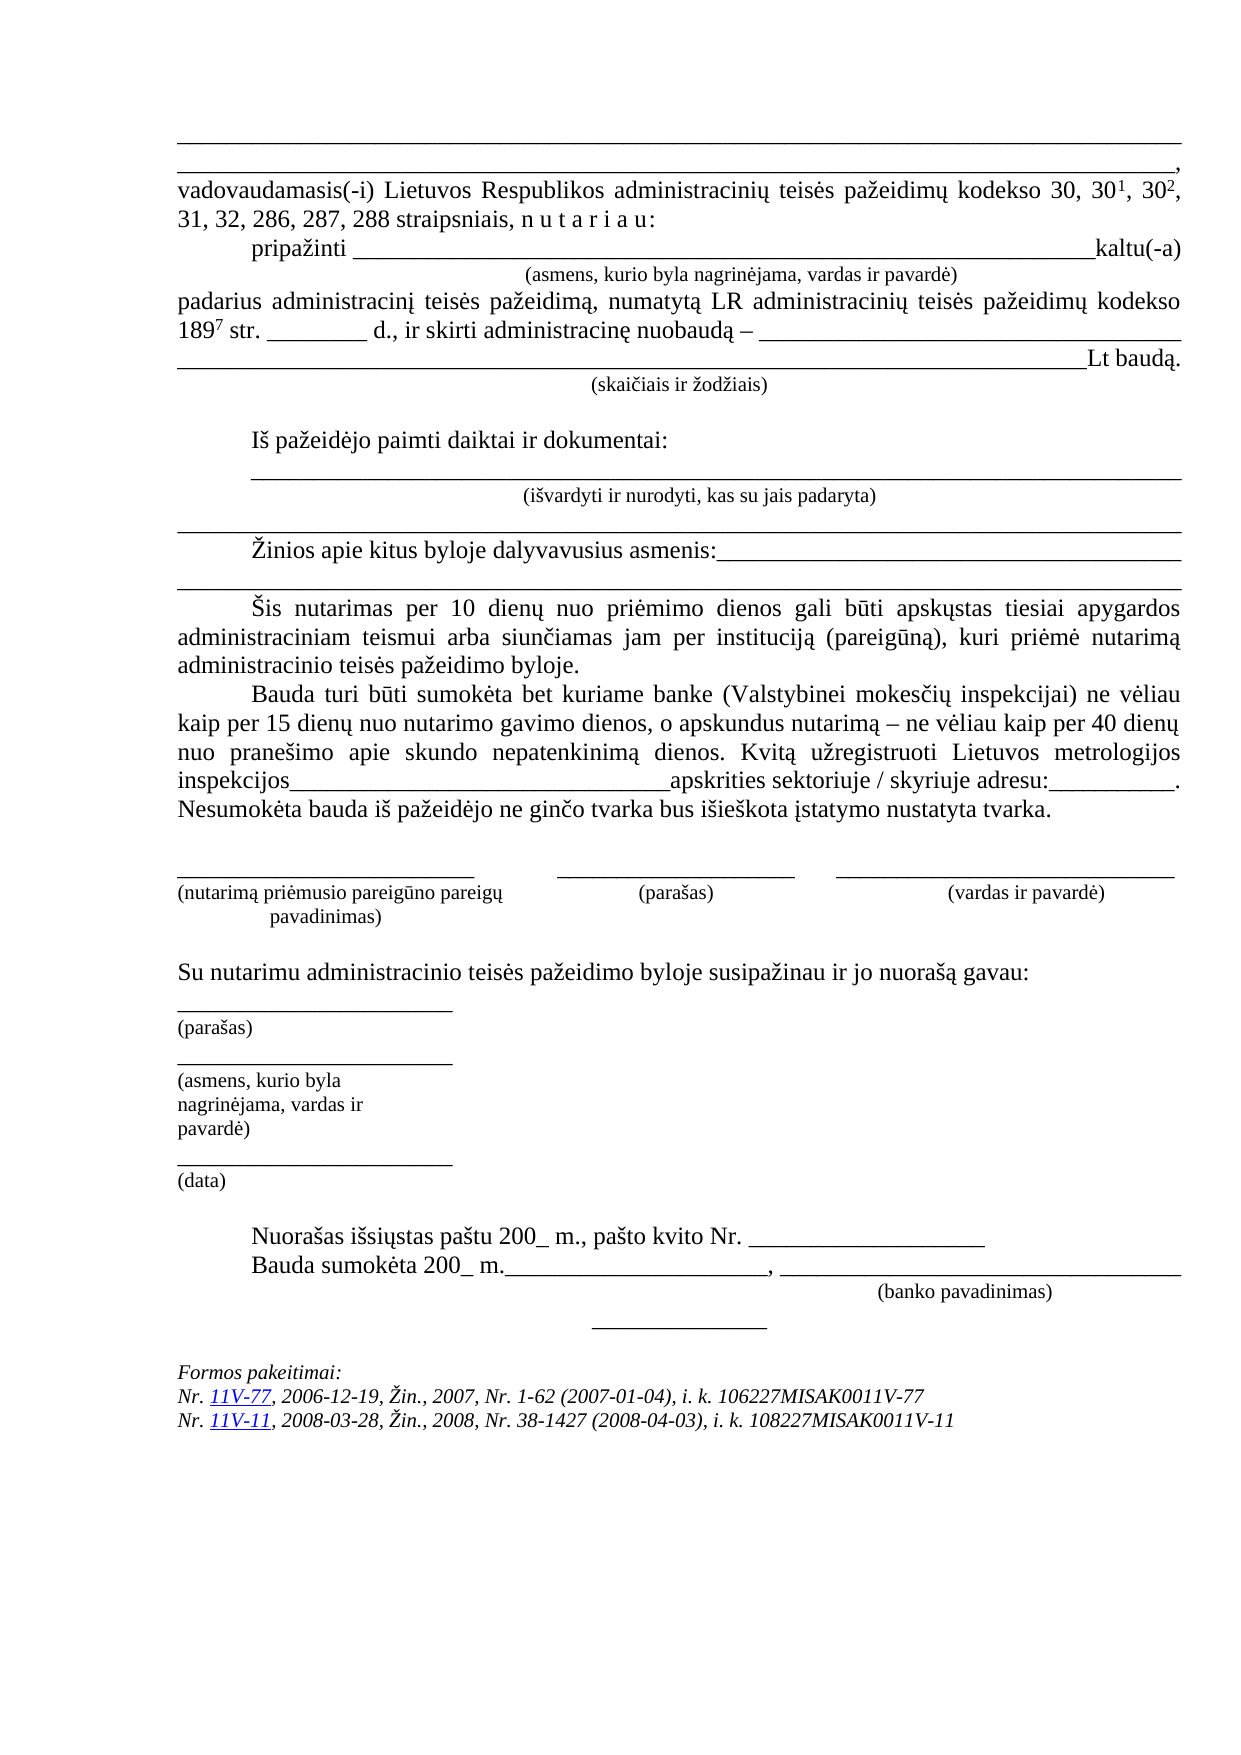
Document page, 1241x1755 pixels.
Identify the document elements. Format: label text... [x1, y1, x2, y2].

text Nr. 11V-77, 2006-12-19, Žin., 2007, Nr. 1-62 (2007-01-04), i. k. 106227MISAK0011V-77 [177, 1384, 1181, 1408]
text (išvardyti ir nurodyti, kas su jais padaryta) [177, 482, 1181, 507]
text Su nutarimu administracinio teisės pažeidimo byloje susipažinau ir jo nuorašą gavau: [177, 957, 1181, 986]
text nagrinėjama, vardas ir [177, 1092, 1181, 1116]
text _ [177, 507, 1181, 532]
text (parašas) [177, 1015, 1181, 1039]
text , [177, 147, 1181, 176]
text (nutarimą priėmusio pareigūno pareigų (parašas) (vardas ir pavardė) [177, 880, 1181, 904]
text ______________________ [177, 1039, 1181, 1067]
text Bauda turi būti sumokėta bet kuriame banke (Valstybinei mokesčių inspekcijai) ne vėliau kaip per 15 dienų nuo nutarimo gavimo dienos, o apskundus nutarimą – ne vėliau kaip per 40 dienų nuo pranešimo apie skundo nepatenkinimą dienos. Kvitą užregistruoti Lietuvos metrologijos inspekcijos apskrities sektoriuje / skyriuje adresu: . Nesumokėta bauda iš pažeidėjo ne ginčo tvarka bus išieškota įstatymo nustatyta tvarka. [177, 679, 1181, 823]
text (skaičiais ir žodžiais) [177, 372, 1181, 396]
text ______________ [177, 1303, 1181, 1332]
text pavardė) [177, 1116, 1181, 1140]
text (data) [177, 1168, 1181, 1192]
text Nuorašas išsiųstas paštu 200_ m., pašto kvito Nr. [177, 1221, 1181, 1250]
text Nr. 11V-11, 2008-03-28, Žin., 2008, Nr. 38-1427 (2008-04-03), i. k. 108227MISAK0011V-11 [177, 1408, 1181, 1432]
text ______________________ [177, 986, 1181, 1015]
text pavadinimas) [177, 904, 1181, 928]
text Šis nutarimas per 10 dienų nuo priėmimo dienos gali būti apskųstas tiesiai apygardos administraciniam teismui arba siunčiamas jam per instituciją (pareigūną), kuri priėmė nutarimą administracinio teisės pažeidimo byloje. [177, 593, 1181, 679]
text (banko pavadinimas) [177, 1279, 1181, 1303]
text (asmens, kurio byla [177, 1067, 1181, 1092]
text Žinios apie kitus byloje dalyvavusius asmenis: [177, 535, 1181, 564]
text Iš pažeidėjo paimti daiktai ir dokumentai: [177, 425, 1181, 454]
text (asmens, kurio byla nagrinėjama, vardas ir pavardė) [177, 262, 1181, 286]
text pripažinti kaltu(-a) [177, 233, 1181, 262]
text Formos pakeitimai: [177, 1360, 1181, 1384]
text padarius administracinį teisės pažeidimą, numatytą LR administracinių teisės pažeidimų kodekso 1897 str. ________ d., ir skirti administracinę nuobaudą – [177, 286, 1181, 343]
text ______________________ [177, 1140, 1181, 1168]
text Bauda sumokėta 200_ m._____________________, [177, 1250, 1181, 1279]
text Lt baudą. [177, 343, 1181, 372]
text vadovaudamasis(-i) Lietuvos Respublikos administracinių teisės pažeidimų kodekso 30, 301, 302, 31, 32, 286, 287, 288 straipsniais, nutariau: [177, 176, 1181, 233]
